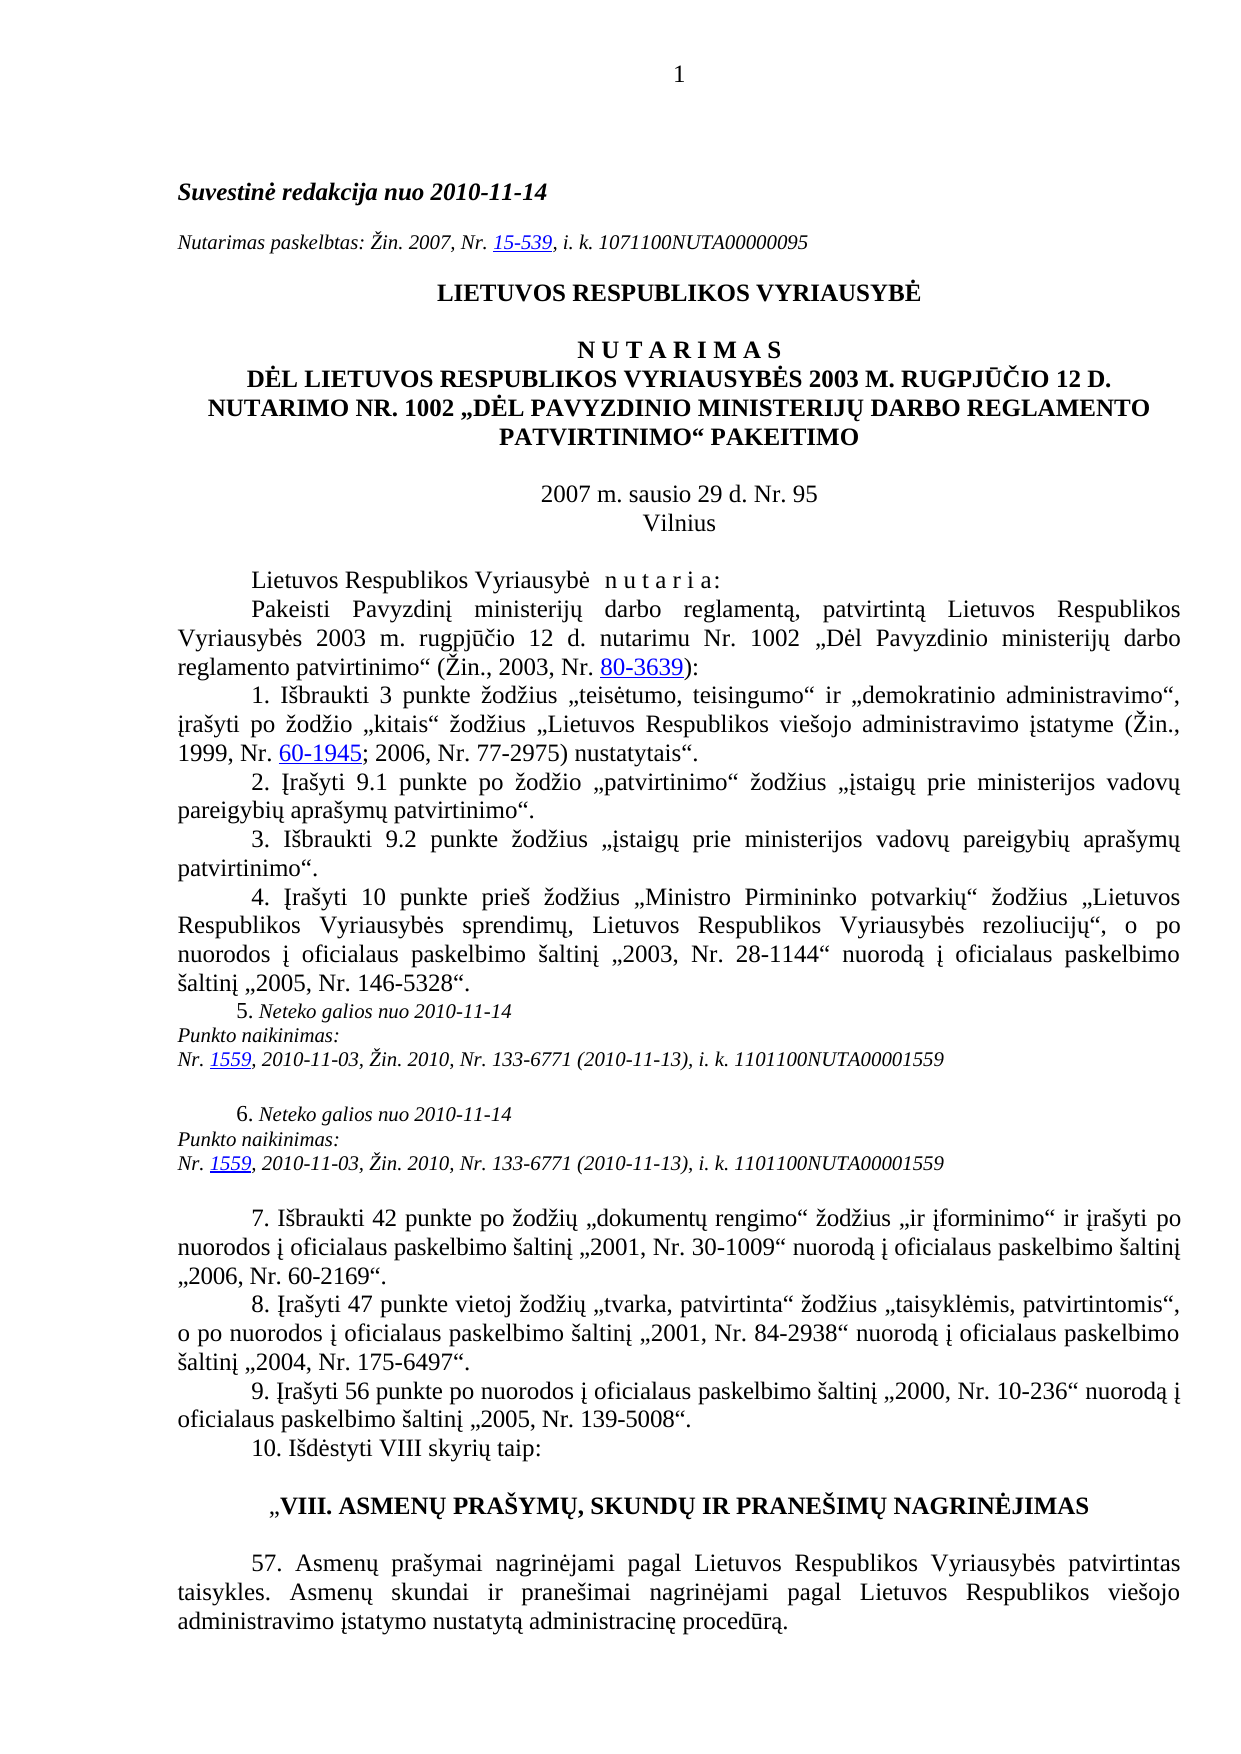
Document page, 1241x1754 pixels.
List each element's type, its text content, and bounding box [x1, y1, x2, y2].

text Vilnius [177, 508, 1181, 537]
text 5. Neteko galios nuo 2010-11-14 [177, 997, 1181, 1023]
text Nr. 1559, 2010-11-03, Žin. 2010, Nr. 133-6771 (2010-11-13), i. k. 1101100NUTA00001559 [177, 1151, 1181, 1174]
text Punkto naikinimas: [177, 1023, 1181, 1047]
text Lietuvos Respublikos Vyriausybė nutaria: [177, 566, 1181, 594]
text N U T A R I M A S [177, 336, 1181, 364]
text 6. Neteko galios nuo 2010-11-14 [177, 1100, 1181, 1126]
text LIETUVOS RESPUBLIKOS VYRIAUSYBĖ [177, 278, 1181, 307]
text Pakeisti Pavyzdinį ministerijų darbo reglamentą, patvirtintą Lietuvos Respublikos Vyriausybės 2003 m. rugpjūčio 12 d. nutarimu Nr. 1002 „Dėl Pavyzdinio ministerijų darbo reglamento patvirtinimo“ (Žin., 2003, Nr. 80-3639): [177, 594, 1181, 681]
text 2007 m. sausio 29 d. Nr. 95 [177, 479, 1181, 508]
text DĖL LIETUVOS RESPUBLIKOS VYRIAUSYBĖS 2003 M. RUGPJŪČIO 12 D. NUTARIMO NR. 1002 „DĖL PAVYZDINIO MINISTERIJŲ DARBO REGLAMENTO PATVIRTINIMO“ PAKEITIMO [177, 364, 1181, 451]
text 57. Asmenų prašymai nagrinėjami pagal Lietuvos Respublikos Vyriausybės patvirtintas taisykles. Asmenų skundai ir pranešimai nagrinėjami pagal Lietuvos Respublikos viešojo administravimo įstatymo nustatytą administracinę procedūrą. [177, 1548, 1181, 1634]
text 9. Įrašyti 56 punkte po nuorodos į oficialaus paskelbimo šaltinį „2000, Nr. 10-236“ nuorodą į oficialaus paskelbimo šaltinį „2005, Nr. 139-5008“. [177, 1376, 1181, 1433]
text „VIII. ASMENŲ prašymų, skundų ir pranešimų nagrinėjimas [177, 1491, 1181, 1519]
text Nr. 1559, 2010-11-03, Žin. 2010, Nr. 133-6771 (2010-11-13), i. k. 1101100NUTA00001559 [177, 1047, 1181, 1071]
text 10. Išdėstyti VIII skyrių taip: [177, 1433, 1181, 1462]
text 7. Išbraukti 42 punkte po žodžių „dokumentų rengimo“ žodžius „ir įforminimo“ ir įrašyti po nuorodos į oficialaus paskelbimo šaltinį „2001, Nr. 30-1009“ nuorodą į oficialaus paskelbimo šaltinį „2006, Nr. 60-2169“. [177, 1203, 1181, 1289]
text Suvestinė redakcija nuo 2010-11-14 [177, 177, 1181, 206]
text 2. Įrašyti 9.1 punkte po žodžio „patvirtinimo“ žodžius „įstaigų prie ministerijos vadovų pareigybių aprašymų patvirtinimo“. [177, 767, 1181, 824]
text Nutarimas paskelbtas: Žin. 2007, Nr. 15-539, i. k. 1071100NUTA00000095 [177, 230, 1181, 254]
text 3. Išbraukti 9.2 punkte žodžius „įstaigų prie ministerijos vadovų pareigybių aprašymų patvirtinimo“. [177, 824, 1181, 882]
text 1. Išbraukti 3 punkte žodžius „teisėtumo, teisingumo“ ir „demokratinio administravimo“, įrašyti po žodžio „kitais“ žodžius „Lietuvos Respublikos viešojo administravimo įstatyme (Žin., 1999, Nr. 60-1945; 2006, Nr. 77-2975) nustatytais“. [177, 681, 1181, 767]
text Punkto naikinimas: [177, 1126, 1181, 1151]
text 4. Įrašyti 10 punkte prieš žodžius „Ministro Pirmininko potvarkių“ žodžius „Lietuvos Respublikos Vyriausybės sprendimų, Lietuvos Respublikos Vyriausybės rezoliucijų“, o po nuorodos į oficialaus paskelbimo šaltinį „2003, Nr. 28-1144“ nuorodą į oficialaus paskelbimo šaltinį „2005, Nr. 146-5328“. [177, 882, 1181, 997]
text 8. Įrašyti 47 punkte vietoj žodžių „tvarka, patvirtinta“ žodžius „taisyklėmis, patvirtintomis“, o po nuorodos į oficialaus paskelbimo šaltinį „2001, Nr. 84-2938“ nuorodą į oficialaus paskelbimo šaltinį „2004, Nr. 175-6497“. [177, 1289, 1181, 1376]
